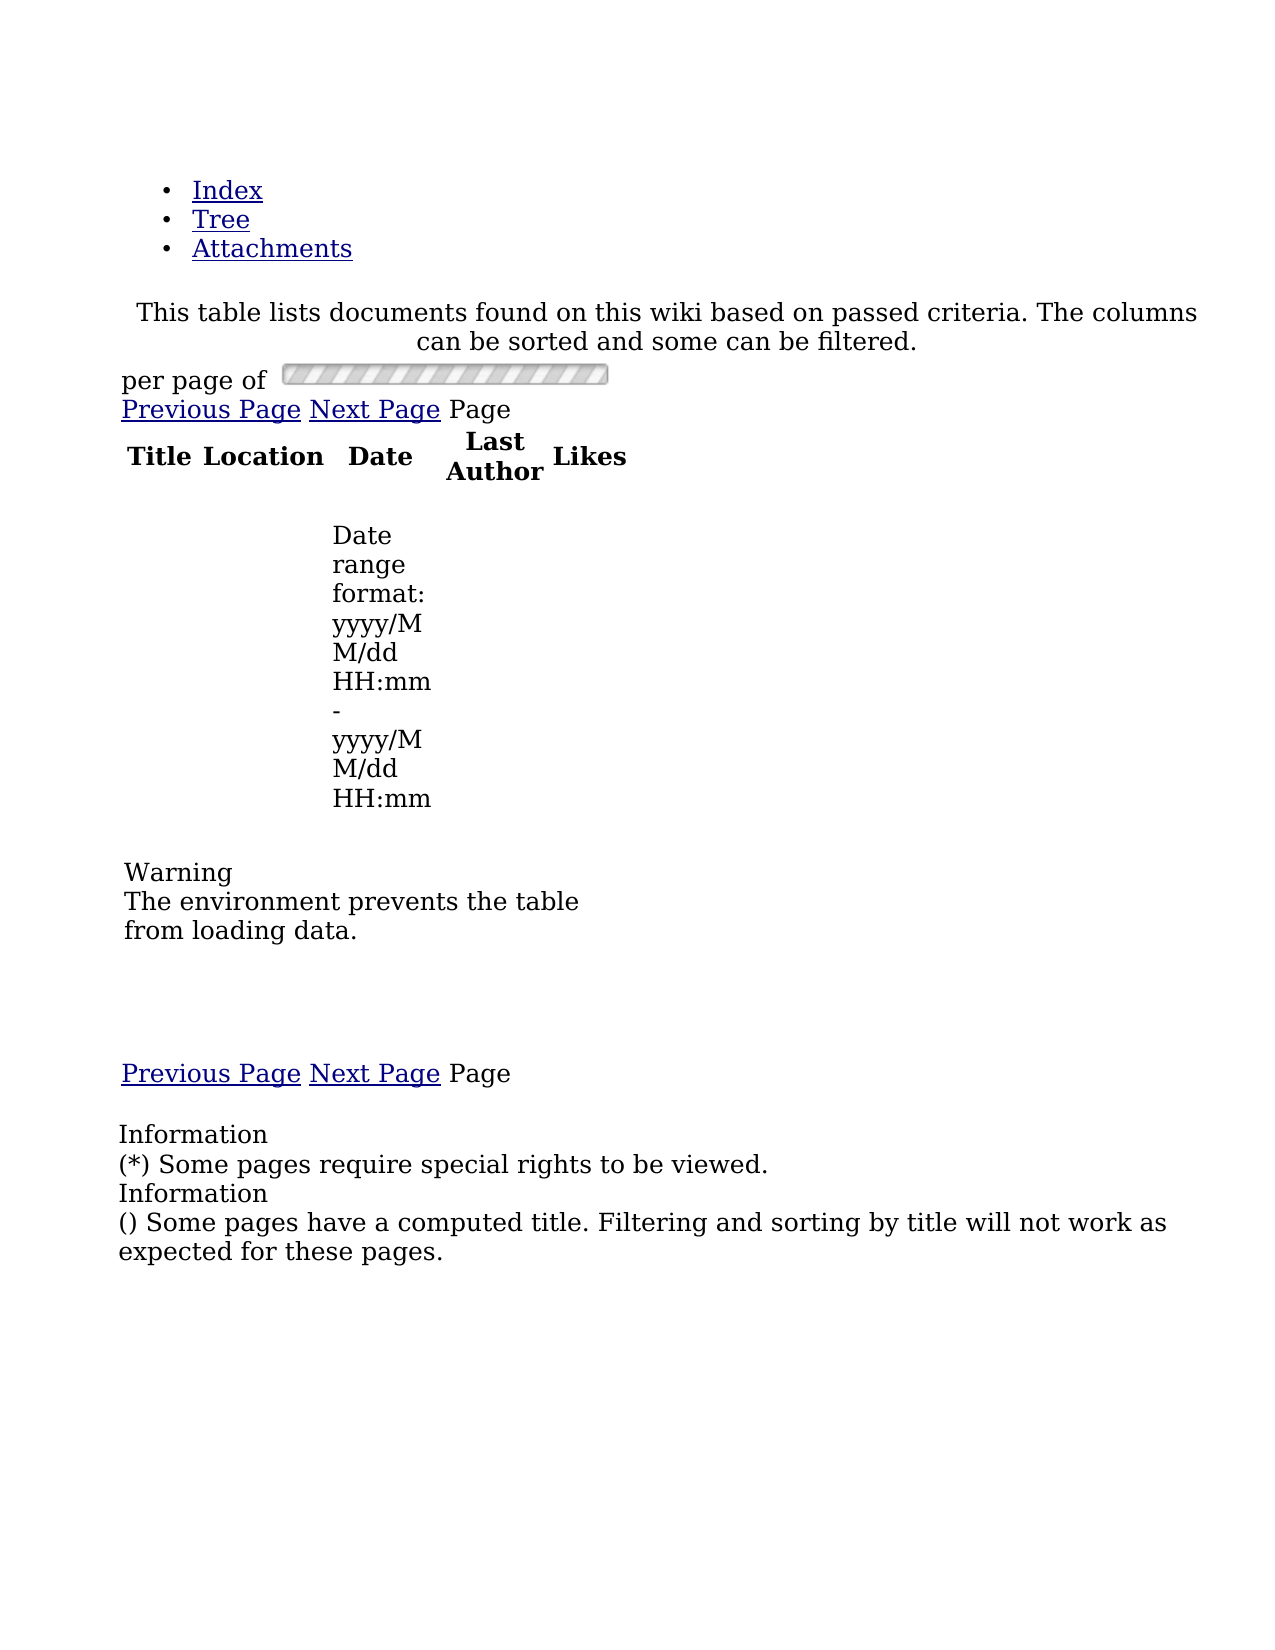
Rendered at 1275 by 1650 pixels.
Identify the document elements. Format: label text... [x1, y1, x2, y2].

text Information [118, 1179, 1216, 1208]
table_cell Warning The environment prevents the table from loading data. [121, 855, 639, 948]
table_cell Date range format: yyyy/MM/dd HH:mm - yyyy/MM/dd HH:mm [329, 518, 440, 855]
list Tree [162, 206, 1216, 235]
table_header per page of Previous Page Next Page Page [118, 357, 642, 1016]
list Attachments [162, 235, 1216, 264]
list Index [162, 176, 1216, 206]
table_cell [440, 518, 549, 855]
table_cell [549, 518, 639, 855]
text Information [118, 1121, 1216, 1150]
table_cell Previous Page Next Page Page [118, 1056, 642, 1121]
table_cell [121, 518, 198, 855]
table_cell [198, 518, 329, 855]
table_cell [118, 1016, 642, 1056]
table_header Last Author [440, 424, 549, 518]
table_header Location [198, 424, 329, 518]
table_header Date [329, 424, 440, 518]
picture [273, 359, 618, 390]
table_header Likes [549, 424, 639, 518]
text (*) Some pages require special rights to be viewed. [118, 1150, 1216, 1179]
table_cell [121, 949, 639, 1013]
text () Some pages have a computed title. Filtering and sorting by title will not work as expected for these pages. [118, 1208, 1216, 1266]
table_header Title [121, 424, 198, 518]
text This table lists documents found on this wiki based on passed criteria. The columns can be sorted and some can be filtered. [118, 298, 1216, 357]
